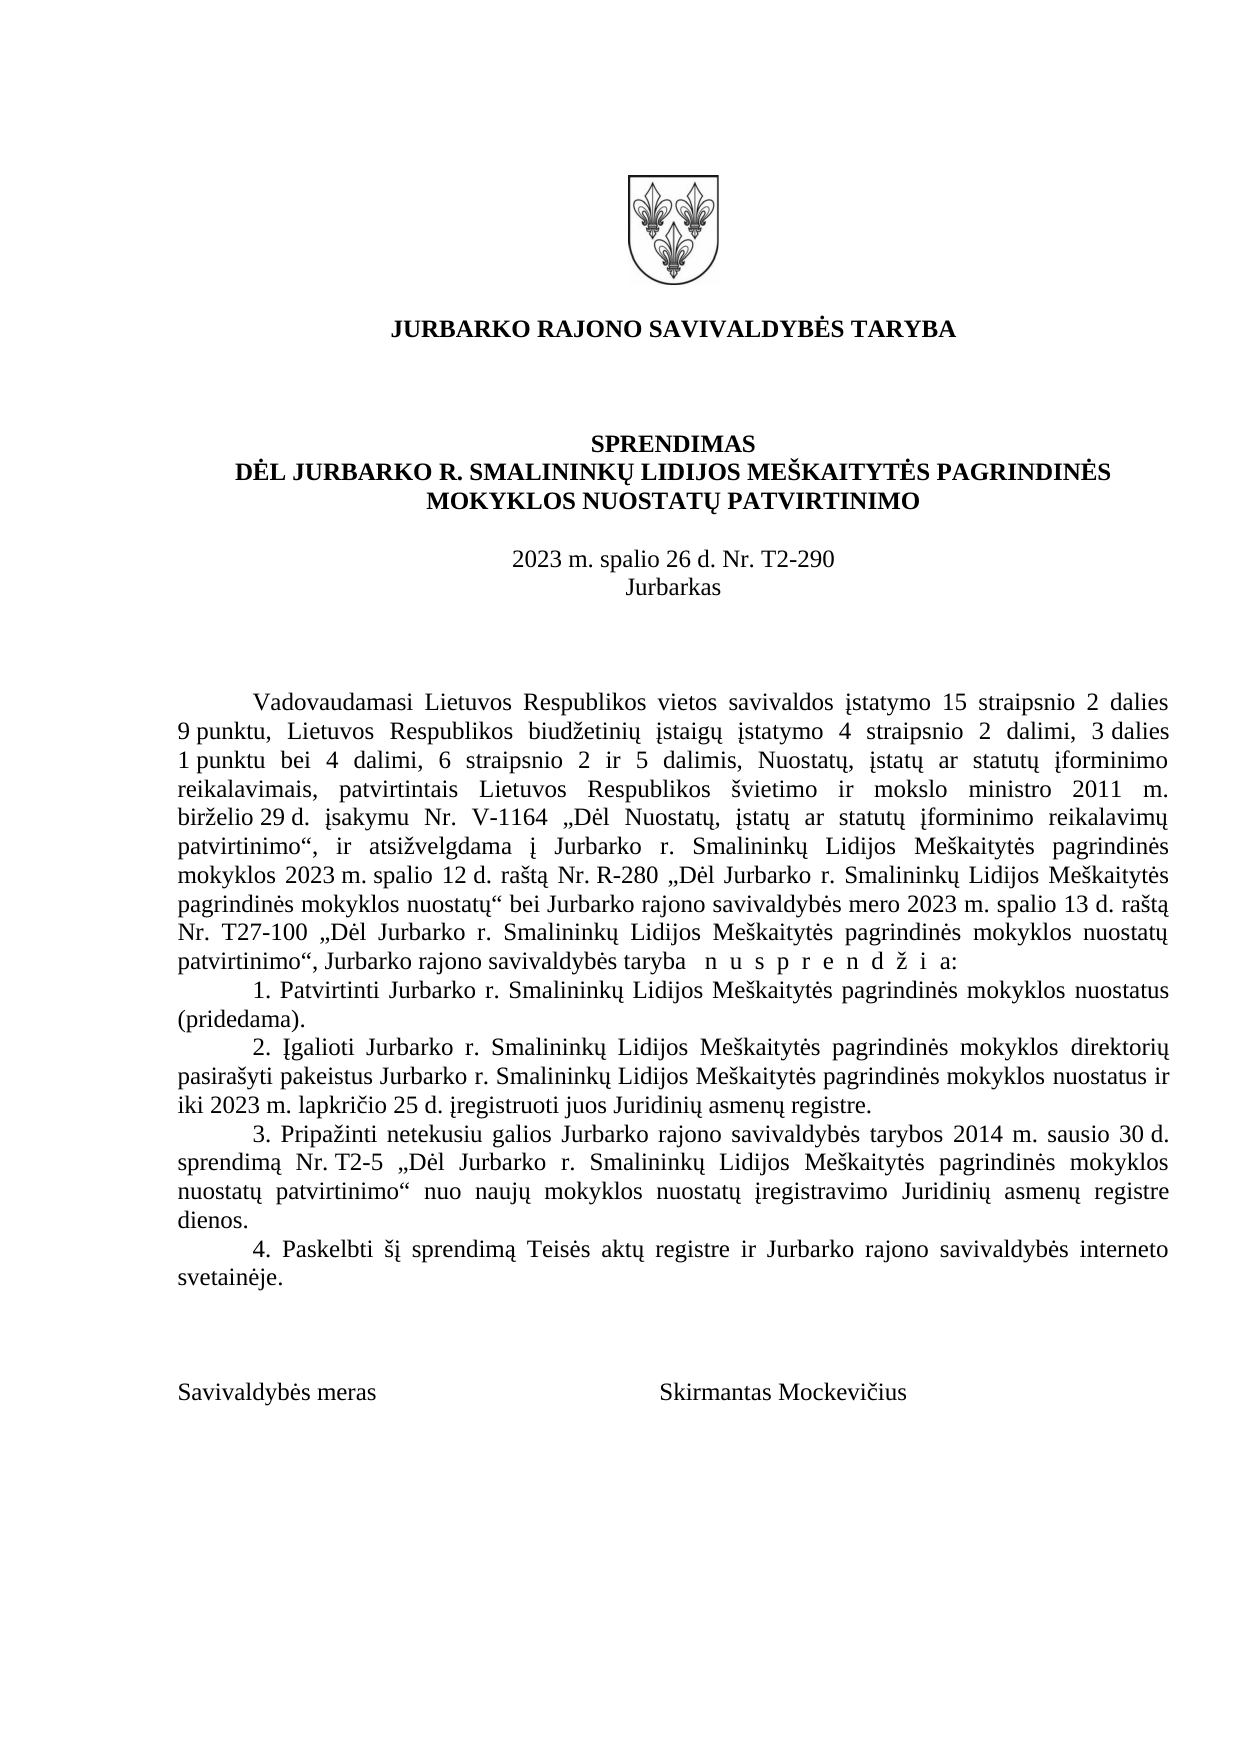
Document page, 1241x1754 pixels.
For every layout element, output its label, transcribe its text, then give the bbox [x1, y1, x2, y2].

text SPRENDIMAS [177, 429, 1169, 457]
text 4. Paskelbti šį sprendimą Teisės aktų registre ir Jurbarko rajono savivaldybės interneto svetainėje. [177, 1234, 1169, 1291]
text 2023 m. spalio 26 d. Nr. T2-290 [177, 544, 1169, 572]
text DĖL JURBARKO R. SMALININKŲ LIDIJOS MEŠKAITYTĖS PAGRINDINĖS MOKYKLOS NUOSTATŲ PATVIRTINIMO [177, 457, 1169, 515]
text 3. Pripažinti netekusiu galios Jurbarko rajono savivaldybės tarybos 2014 m. sausio 30 d. sprendimą Nr. T2-5 „Dėl Jurbarko r. Smalininkų Lidijos Meškaitytės pagrindinės mokyklos nuostatų patvirtinimo“ nuo naujų mokyklos nuostatų įregistravimo Juridinių asmenų registre dienos. [177, 1119, 1169, 1234]
text Jurbarkas [177, 572, 1169, 601]
text Vadovaudamasi Lietuvos Respublikos vietos savivaldos įstatymo 15 straipsnio 2 dalies 9 punktu, Lietuvos Respublikos biudžetinių įstaigų įstatymo 4 straipsnio 2 dalimi, 3 dalies 1 punktu bei 4 dalimi, 6 straipsnio 2 ir 5 dalimis, Nuostatų, įstatų ar statutų įforminimo reikalavimais, patvirtintais Lietuvos Respublikos švietimo ir mokslo ministro 2011 m. birželio 29 d. įsakymu Nr. V-1164 „Dėl Nuostatų, įstatų ar statutų įforminimo reikalavimų patvirtinimo“, ir atsižvelgdama į Jurbarko r. Smalininkų Lidijos Meškaitytės pagrindinės mokyklos 2023 m. spalio 12 d. raštą Nr. R-280 „Dėl Jurbarko r. Smalininkų Lidijos Meškaitytės pagrindinės mokyklos nuostatų“ bei Jurbarko rajono savivaldybės mero 2023 m. spalio 13 d. raštą Nr. T27-100 „Dėl Jurbarko r. Smalininkų Lidijos Meškaitytės pagrindinės mokyklos nuostatų patvirtinimo“, Jurbarko rajono savivaldybės taryba nusprendžia: [177, 687, 1169, 975]
text 1. Patvirtinti Jurbarko r. Smalininkų Lidijos Meškaitytės pagrindinės mokyklos nuostatus (pridedama). [177, 975, 1169, 1032]
text JURBARKO RAJONO SAVIVALDYBĖS TARYBA [177, 314, 1169, 342]
text 2. Įgalioti Jurbarko r. Smalininkų Lidijos Meškaitytės pagrindinės mokyklos direktorių pasirašyti pakeistus Jurbarko r. Smalininkų Lidijos Meškaitytės pagrindinės mokyklos nuostatus ir iki 2023 m. lapkričio 25 d. įregistruoti juos Juridinių asmenų registre. [177, 1032, 1169, 1119]
text Savivaldybės meras Skirmantas Mockevičius [177, 1377, 1169, 1406]
